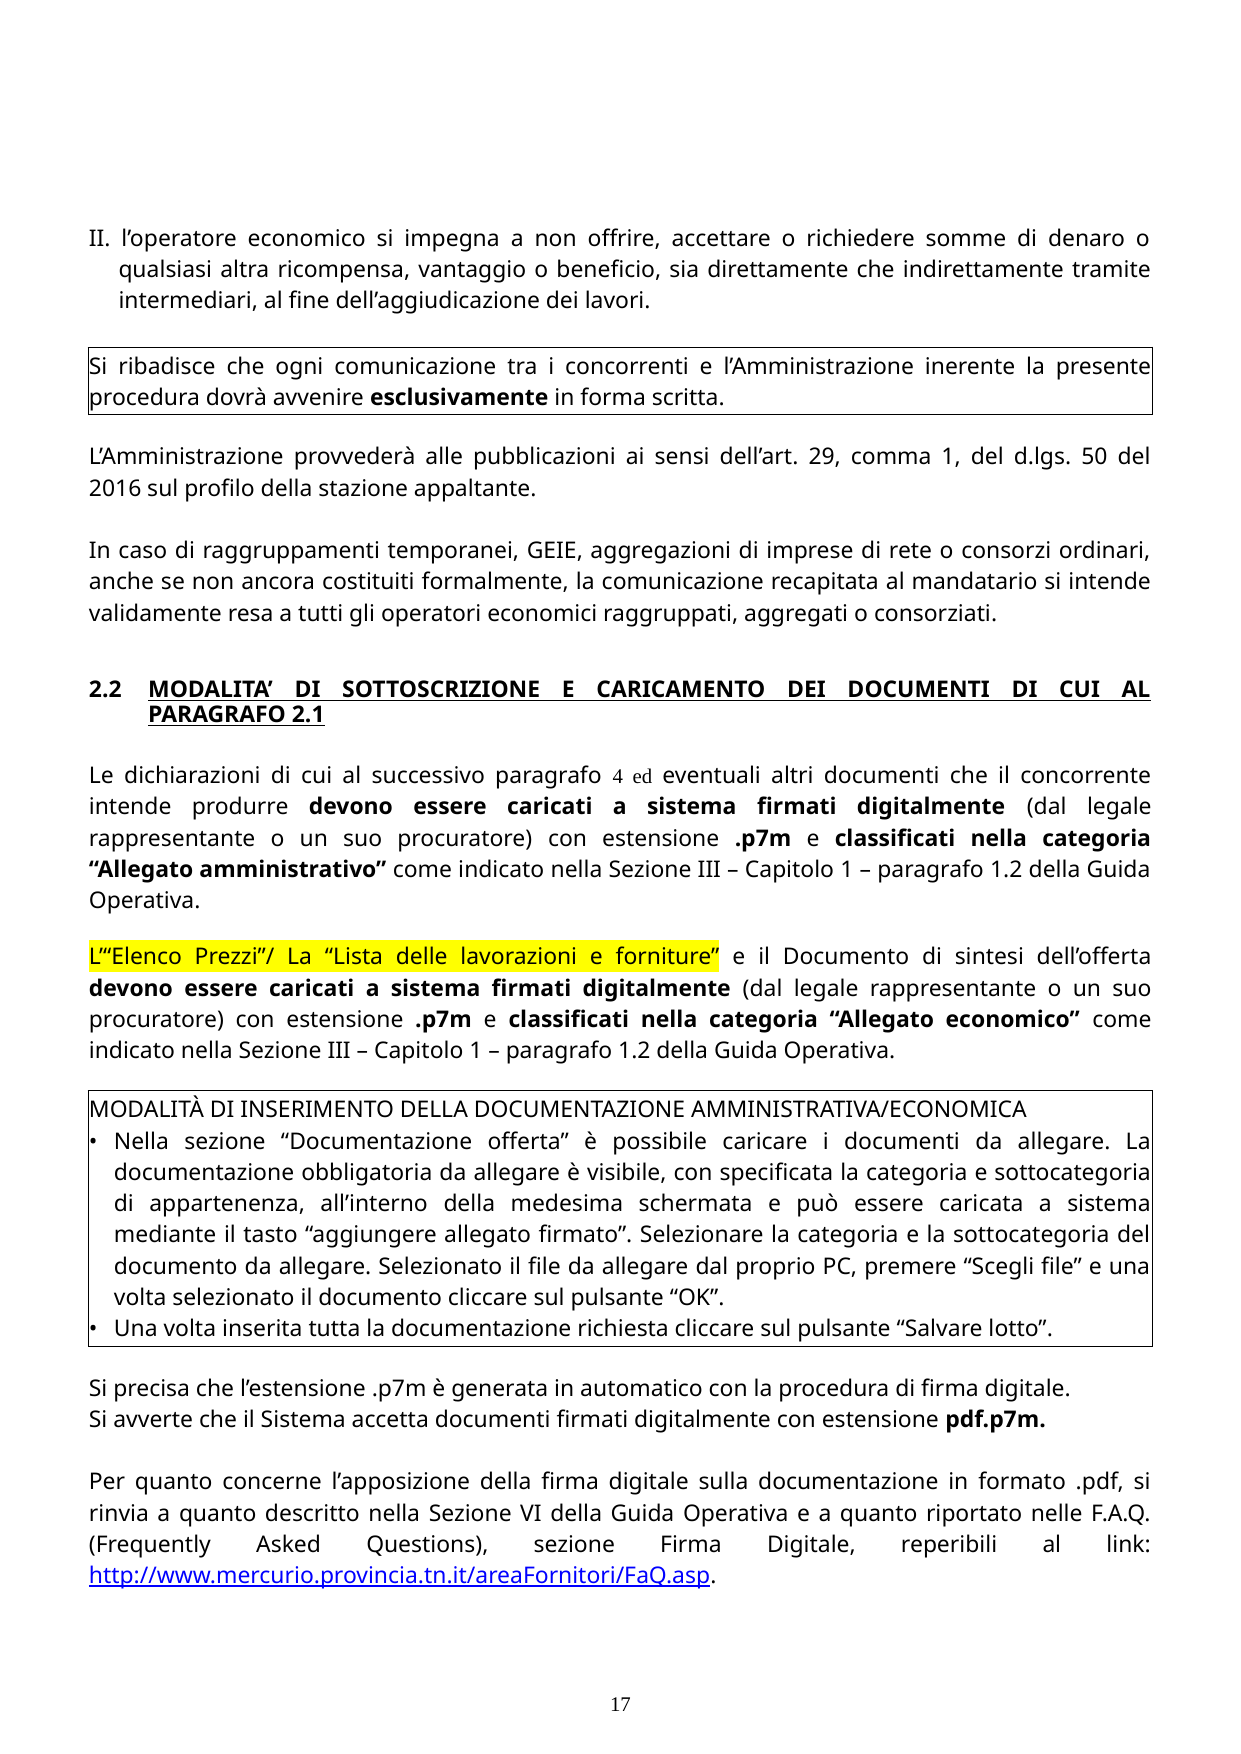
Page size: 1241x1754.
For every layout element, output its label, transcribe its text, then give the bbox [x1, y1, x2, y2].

text L’Amministrazione provvederà alle pubblicazioni ai sensi dell’art. 29, comma 1, del d.lgs. 50 del 2016 sul profilo della stazione appaltante. [89, 440, 1152, 503]
text • Nella sezione “Documentazione offerta” è possibile caricare i documenti da allegare. La documentazione obbligatoria da allegare è visibile, con specificata la categoria e sottocategoria di appartenenza, all’interno della medesima schermata e può essere caricata a sistema mediante il tasto “aggiungere allegato firmato”. Selezionare la categoria e la sottocategoria del documento da allegare. Selezionato il file da allegare dal proprio PC, premere “Scegli file” e una volta selezionato il documento cliccare sul pulsante “OK”. [89, 1125, 1152, 1309]
text In caso di raggruppamenti temporanei, GEIE, aggregazioni di imprese di rete o consorzi ordinari, anche se non ancora costituiti formalmente, la comunicazione recapitata al mandatario si intende validamente resa a tutti gli operatori economici raggruppati, aggregati o consorziati. [89, 534, 1152, 628]
text MODALITÀ DI INSERIMENTO DELLA DOCUMENTAZIONE AMMINISTRATIVA/ECONOMICA [89, 1091, 1152, 1125]
text Si precisa che l’estensione .p7m è generata in automatico con la procedura di firma digitale. [89, 1372, 1152, 1403]
text 2.2 MODALITA’ DI SOTTOSCRIZIONE E CARICAMENTO DEI DOCUMENTI DI CUI AL PARAGRAFO 2.1 [89, 678, 1152, 728]
text Per quanto concerne l’apposizione della firma digitale sulla documentazione in formato .pdf, si rinvia a quanto descritto nella Sezione VI della Guida Operativa e a quanto riportato nelle F.A.Q. (Frequently Asked Questions), sezione Firma Digitale, reperibili al link: http://www.mercurio.provincia.tn.it/areaFornitori/FaQ.asp. [89, 1465, 1152, 1590]
text Si avverte che il Sistema accetta documenti firmati digitalmente con estensione pdf.p7m. [89, 1403, 1152, 1434]
text II. l’operatore economico si impegna a non offrire, accettare o richiedere somme di denaro o qualsiasi altra ricompensa, vantaggio o beneficio, sia direttamente che indirettamente tramite intermediari, al fine dell’aggiudicazione dei lavori. [89, 222, 1152, 315]
text Le dichiarazioni di cui al successivo paragrafo 4 ed eventuali altri documenti che il concorrente intende produrre devono essere caricati a sistema firmati digitalmente (dal legale rappresentante o un suo procuratore) con estensione .p7m e classificati nella categoria “Allegato amministrativo” come indicato nella Sezione III – Capitolo 1 – paragrafo 1.2 della Guida Operativa. [89, 759, 1152, 915]
text Si ribadisce che ogni comunicazione tra i concorrenti e l’Amministrazione inerente la presente procedura dovrà avvenire esclusivamente in forma scritta. [89, 348, 1152, 414]
text • Una volta inserita tutta la documentazione richiesta cliccare sul pulsante “Salvare lotto”. [89, 1309, 1152, 1346]
text L’“Elenco Prezzi”/ La “Lista delle lavorazioni e forniture” e il Documento di sintesi dell’offerta devono essere caricati a sistema firmati digitalmente (dal legale rappresentante o un suo procuratore) con estensione .p7m e classificati nella categoria “Allegato economico” come indicato nella Sezione III – Capitolo 1 – paragrafo 1.2 della Guida Operativa. [89, 940, 1152, 1065]
